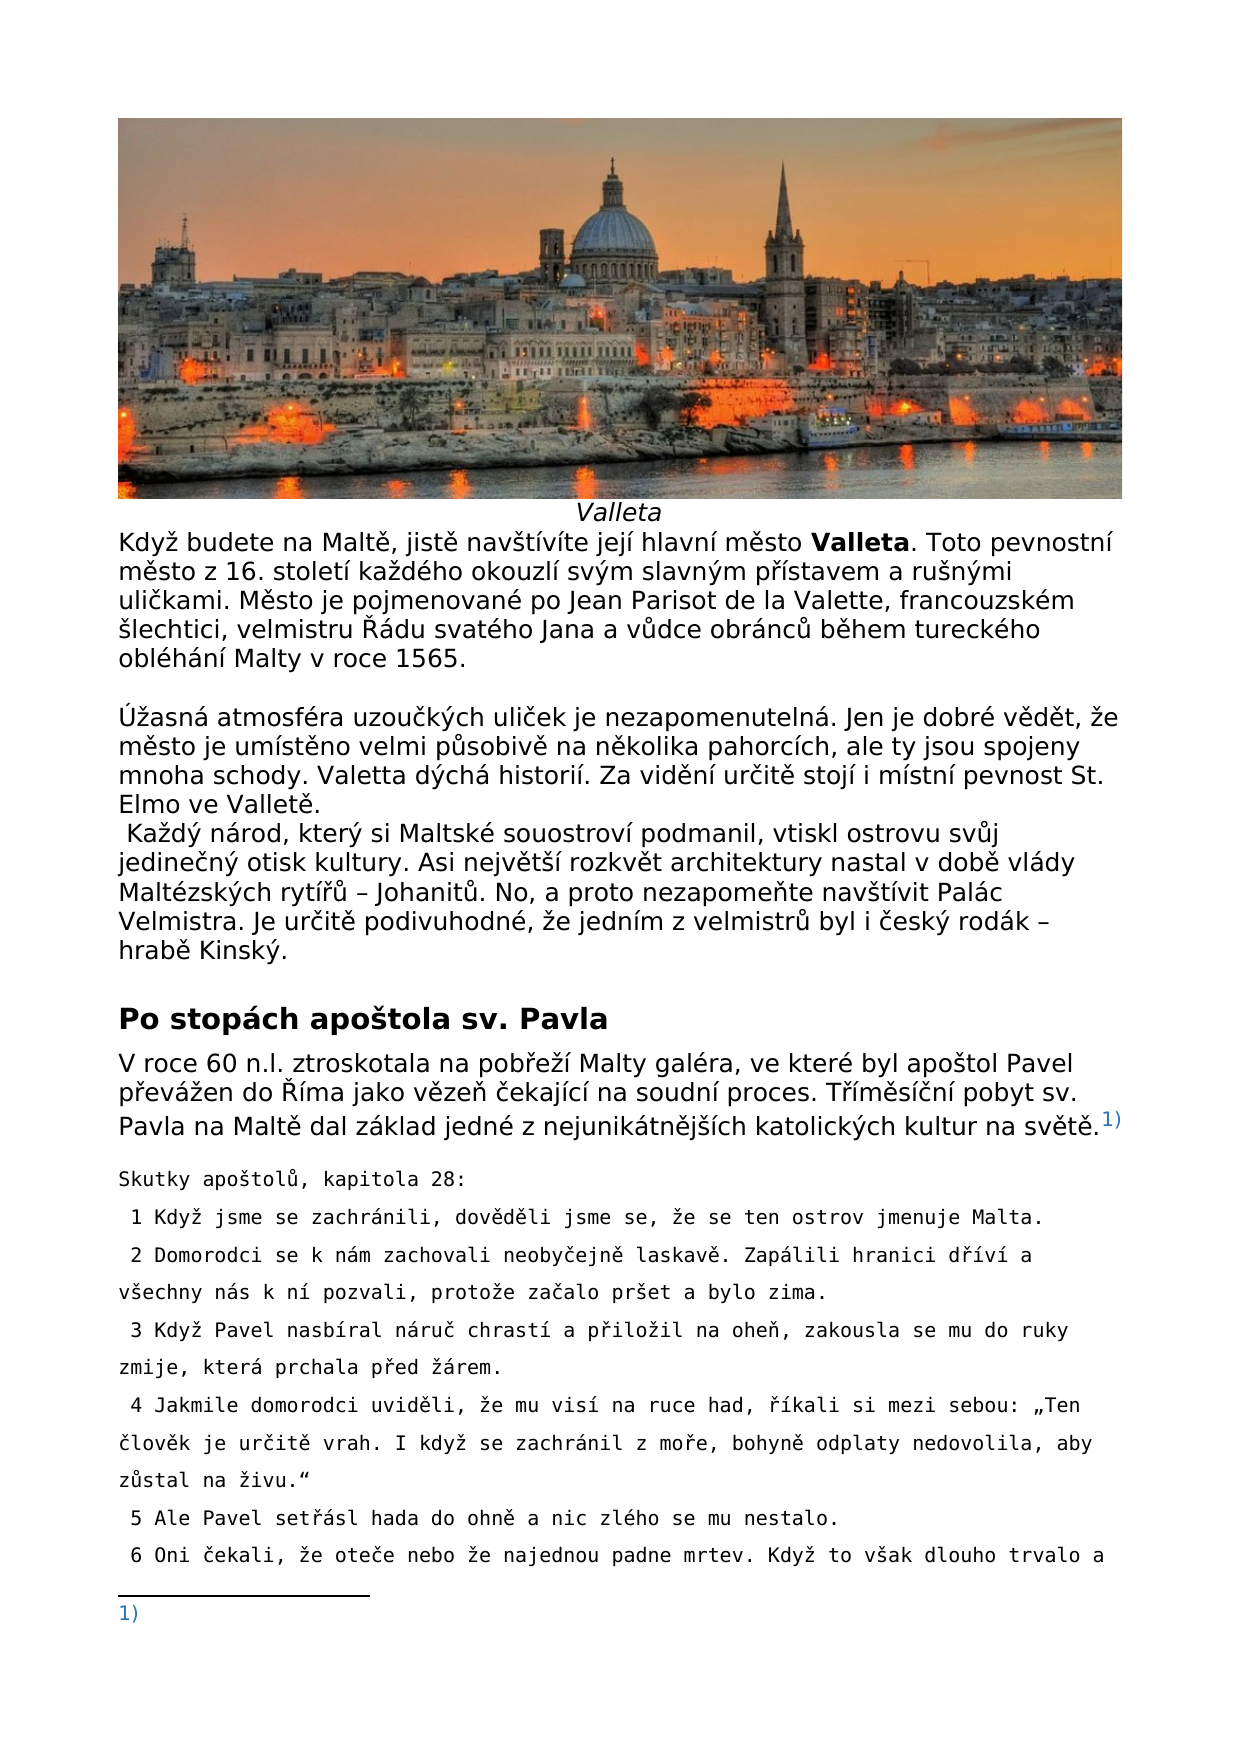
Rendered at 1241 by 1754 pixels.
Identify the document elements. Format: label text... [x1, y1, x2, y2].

picture [118, 118, 1123, 499]
text V roce 60 n.l. ztroskotala na pobřeží Malty galéra, ve které byl apoštol Pavel převážen do Říma jako vězeň čekající na soudní proces. Tříměsíční pobyt sv. Pavla na Maltě dal základ jedné z nejunikátnějších katolických kultur na světě. [118, 1049, 1122, 1142]
text Skutky apoštolů, kapitola 28: 1 Když jsme se zachránili, dověděli jsme se, že se ten ostrov jmenuje Malta. 2 Domorodci se k nám zachovali neobyčejně laskavě. Zapálili hranici dříví a všechny nás k ní pozvali, protože začalo pršet a bylo zima. 3 Když Pavel nasbíral náruč chrastí a přiložil na oheň, zakousla se mu do ruky zmije, která prchala před žárem. 4 Jakmile domorodci uviděli, že mu visí na ruce had, říkali si mezi sebou: „Ten člověk je určitě vrah. I když se zachránil z moře, bohyně odplaty nedovolila, aby zůstal na živu.“ 5 Ale Pavel setřásl hada do ohně a nic zlého se mu nestalo. 6 Oni čekali, že oteče nebo že najednou padne mrtev. Když to však dlouho trvalo a [118, 1154, 1122, 1568]
subtitle Po stopách apoštola sv. Pavla [118, 1003, 1122, 1037]
text Když budete na Maltě, jistě navštívíte její hlavní město Valleta. Toto pevnostní město z 16. století každého okouzlí svým slavným přístavem a rušnými uličkami. Město je pojmenované po Jean Parisot de la Valette, francouzském šlechtici, velmistru Řádu svatého Jana a vůdce obránců během tureckého obléhání Malty v roce 1565. Úžasná atmosféra uzoučkých uliček je nezapomenutelná. Jen je dobré vědět, že město je umístěno velmi působivě na několika pahorcích, ale ty jsou spojeny mnoha schody. Valetta dýchá historií. Za vidění určitě stojí i místní pevnost St. Elmo ve Valletě. Každý národ, který si Maltské souostroví podmanil, vtiskl ostrovu svůj jedinečný otisk kultury. Asi největší rozkvět architektury nastal v době vlády Maltézských rytířů – Johanitů. No, a proto nezapomeňte navštívit Palác Velmistra. Je určitě podivuhodné, že jedním z velmistrů byl i český rodák – hrabě Kinský. [118, 528, 1122, 965]
text Valleta [118, 499, 1122, 528]
